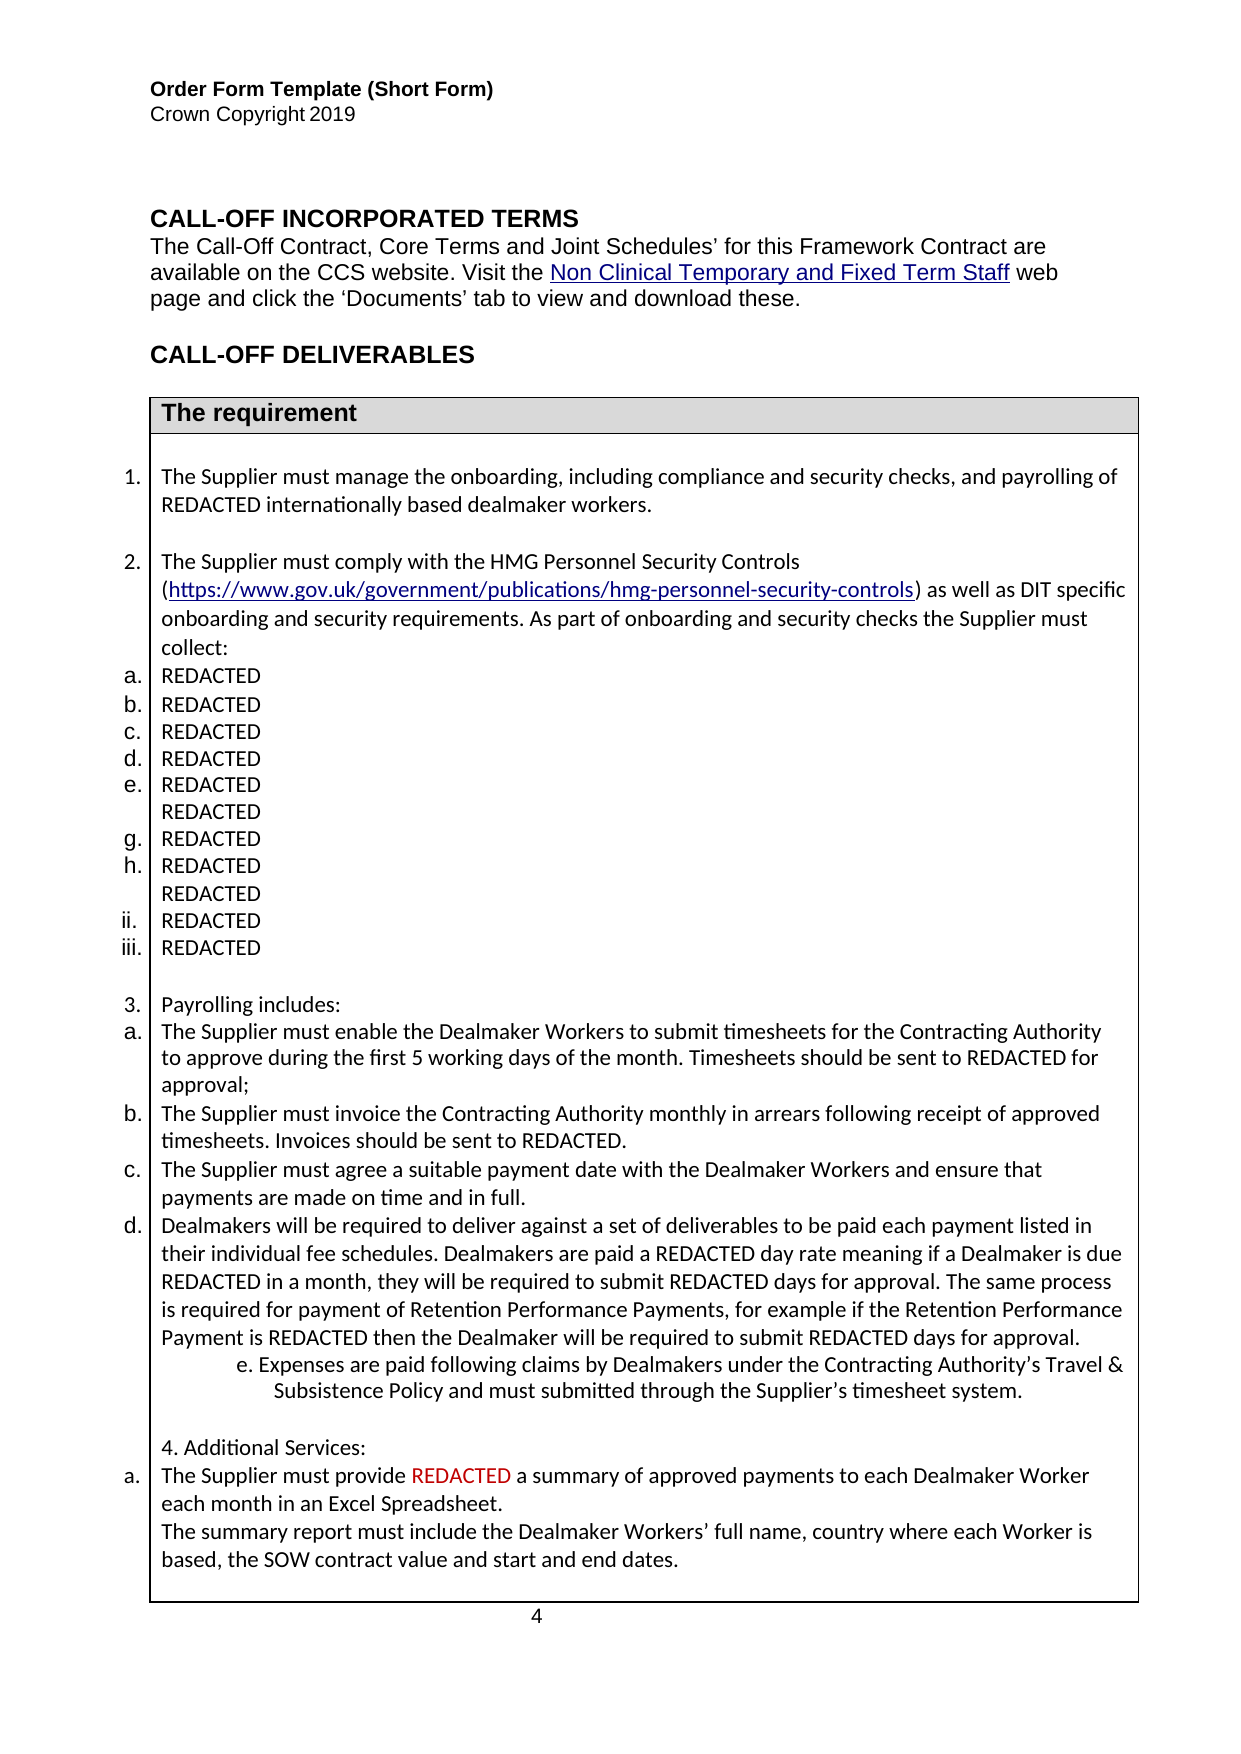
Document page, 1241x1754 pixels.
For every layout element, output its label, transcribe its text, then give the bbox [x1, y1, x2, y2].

text The Call-Off Contract, Core Terms and Joint Schedules’ for this Framework Contract are available on the CCS website. Visit the Non Clinical Temporary and Fixed Term Staff web page and click the ‘Documents’ tab to view and download these. [150, 233, 1090, 312]
table_header The requirement [151, 398, 1138, 433]
text CALL-OFF DELIVERABLES [150, 340, 1090, 368]
table_cell The Supplier must manage the onboarding, including compliance and security checks, and payrolling of REDACTED internationally based dealmaker workers. The Supplier must comply with the HMG Personnel Security Controls (https://www.gov.uk/government/publications/hmg-personnel-security-controls) as well as DIT specific onboarding and security requirements. As part of onboarding and security checks the Supplier must collect: REDACTED REDACTED REDACTED REDACTED REDACTED REDACTED REDACTED REDACTED REDACTED REDACTED REDACTED Payrolling includes: The Supplier must enable the Dealmaker Workers to submit timesheets for the Contracting Authority to approve during the first 5 working days of the month. Timesheets should be sent to REDACTED for approval; The Supplier must invoice the Contracting Authority monthly in arrears following receipt of approved timesheets. Invoices should be sent to REDACTED. The Supplier must agree a suitable payment date with the Dealmaker Workers and ensure that payments are made on time and in full. Dealmakers will be required to deliver against a set of deliverables to be paid each payment listed in their individual fee schedules. Dealmakers are paid a REDACTED day rate meaning if a Dealmaker is due REDACTED in a month, they will be required to submit REDACTED days for approval. The same process is required for payment of Retention Performance Payments, for example if the Retention Performance Payment is REDACTED then the Dealmaker will be required to submit REDACTED days for approval. e. Expenses are paid following claims by Dealmakers under the Contracting Authority’s Travel & Subsistence Policy and must submitted through the Supplier’s timesheet system. 4. Additional Services: The Supplier must provide REDACTED a summary of approved payments to each Dealmaker Worker each month in an Excel Spreadsheet. The summary report must include the Dealmaker Workers’ full name, country where each Worker is based, the SOW contract value and start and end dates. [151, 434, 1138, 1601]
text CALL-OFF INCORPORATED TERMS [150, 204, 1090, 233]
